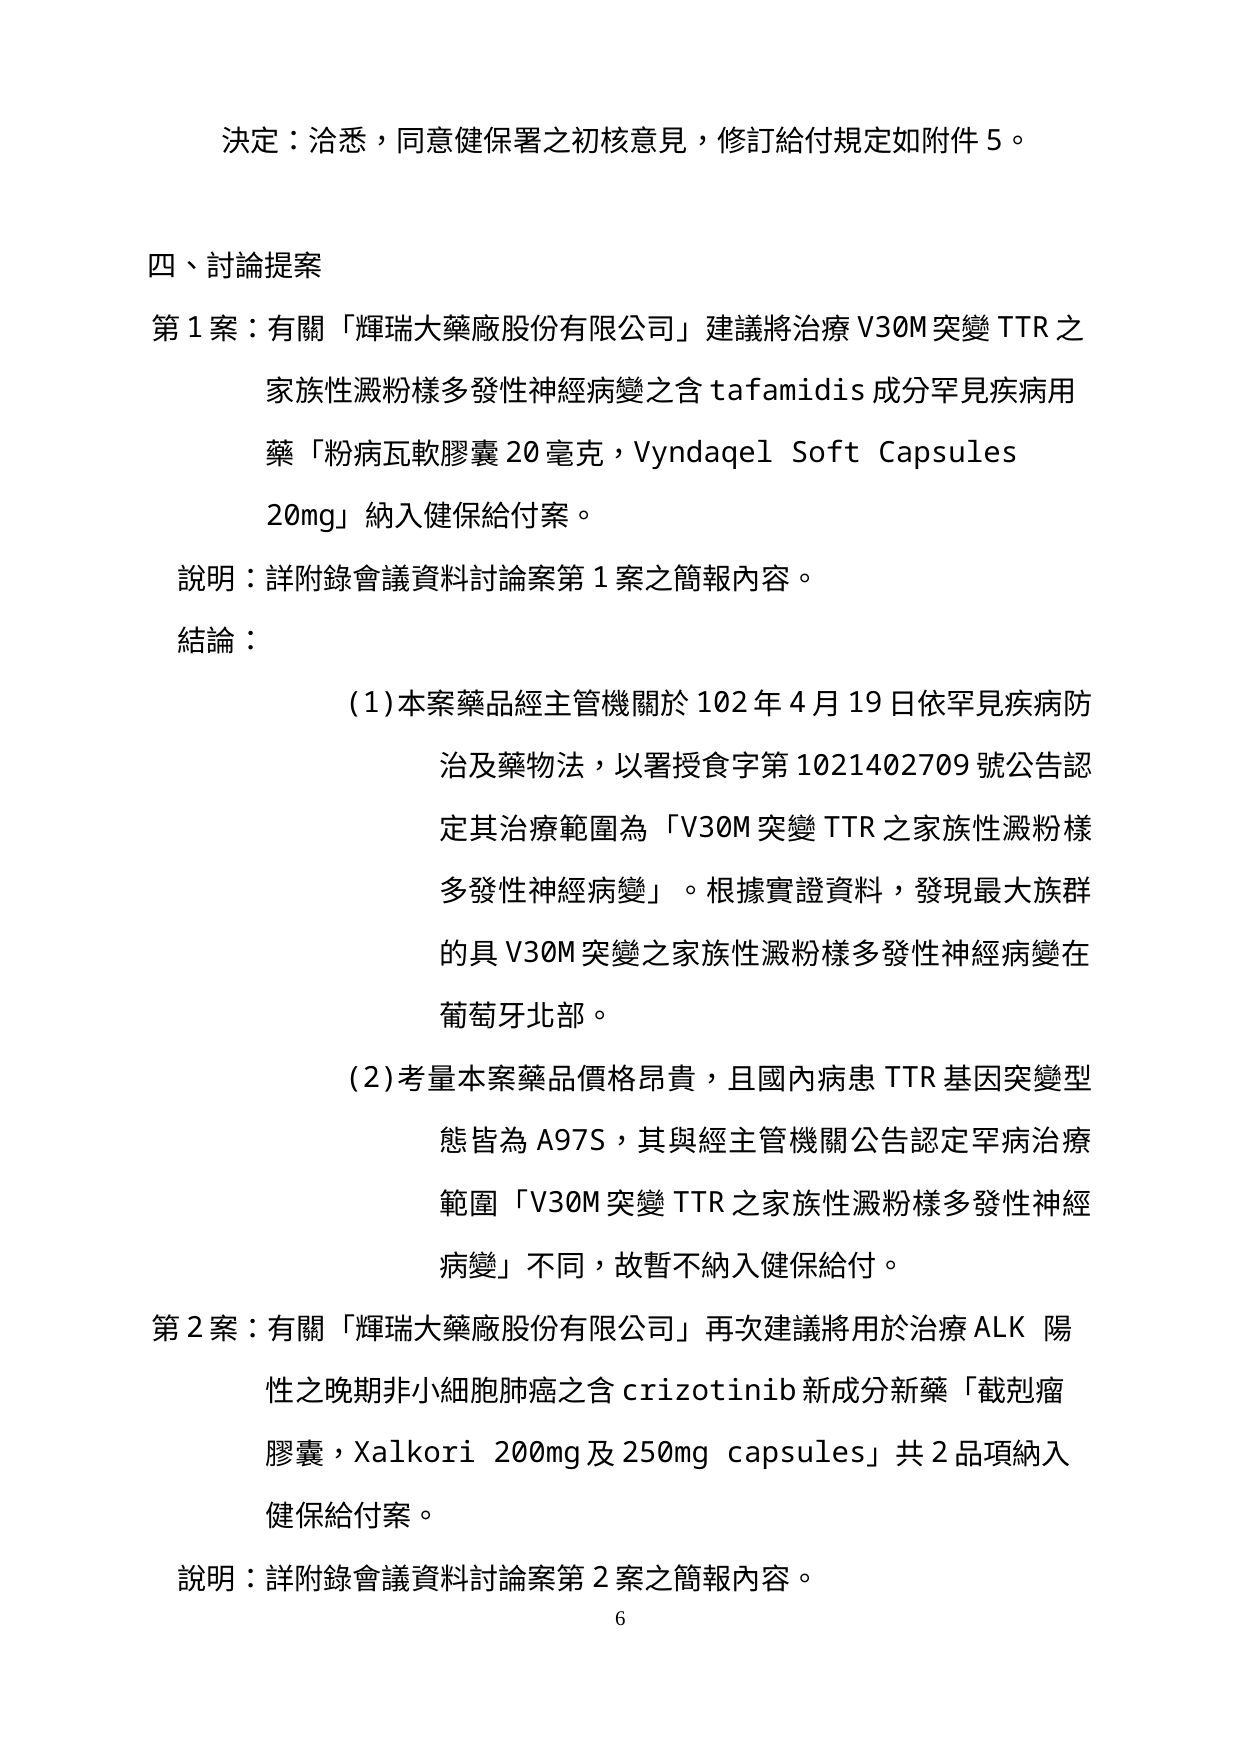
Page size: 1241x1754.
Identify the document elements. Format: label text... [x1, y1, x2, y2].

text 說明：詳附錄會議資料討論案第1案之簡報內容。 [177, 535, 1092, 597]
list 考量本案藥品價格昂貴，且國內病患TTR基因突變型態皆為A97S，其與經主管機關公告認定罕病治療範圍「V30M突變TTR之家族性澱粉樣多發性神經病變」不同，故暫不納入健保給付。 [345, 1035, 1092, 1285]
text 結論： [177, 597, 1092, 660]
text 第1案：有關「輝瑞大藥廠股份有限公司」建議將治療V30M突變TTR之家族性澱粉樣多發性神經病變之含tafamidis成分罕見疾病用藥「粉病瓦軟膠囊20毫克，Vyndaqel Soft Capsules 20mg」納入健保給付案。 [151, 285, 1092, 535]
text 決定：洽悉，同意健保署之初核意見，修訂給付規定如附件5。 [221, 97, 1092, 160]
text 說明：詳附錄會議資料討論案第2案之簡報內容。 [177, 1535, 1092, 1597]
list 本案藥品經主管機關於102年4月19日依罕見疾病防治及藥物法，以署授食字第1021402709號公告認定其治療範圍為「V30M突變TTR之家族性澱粉樣多發性神經病變」。根據實證資料，發現最大族群的具V30M突變之家族性澱粉樣多發性神經病變在葡萄牙北部。 [345, 660, 1092, 1035]
text 第2案：有關「輝瑞大藥廠股份有限公司」再次建議將用於治療ALK 陽性之晚期非小細胞肺癌之含crizotinib新成分新藥「截剋瘤膠囊，Xalkori 200mg及250mg capsules」共2品項納入健保給付案。 [151, 1285, 1092, 1535]
text 四、討論提案 [148, 222, 1092, 285]
